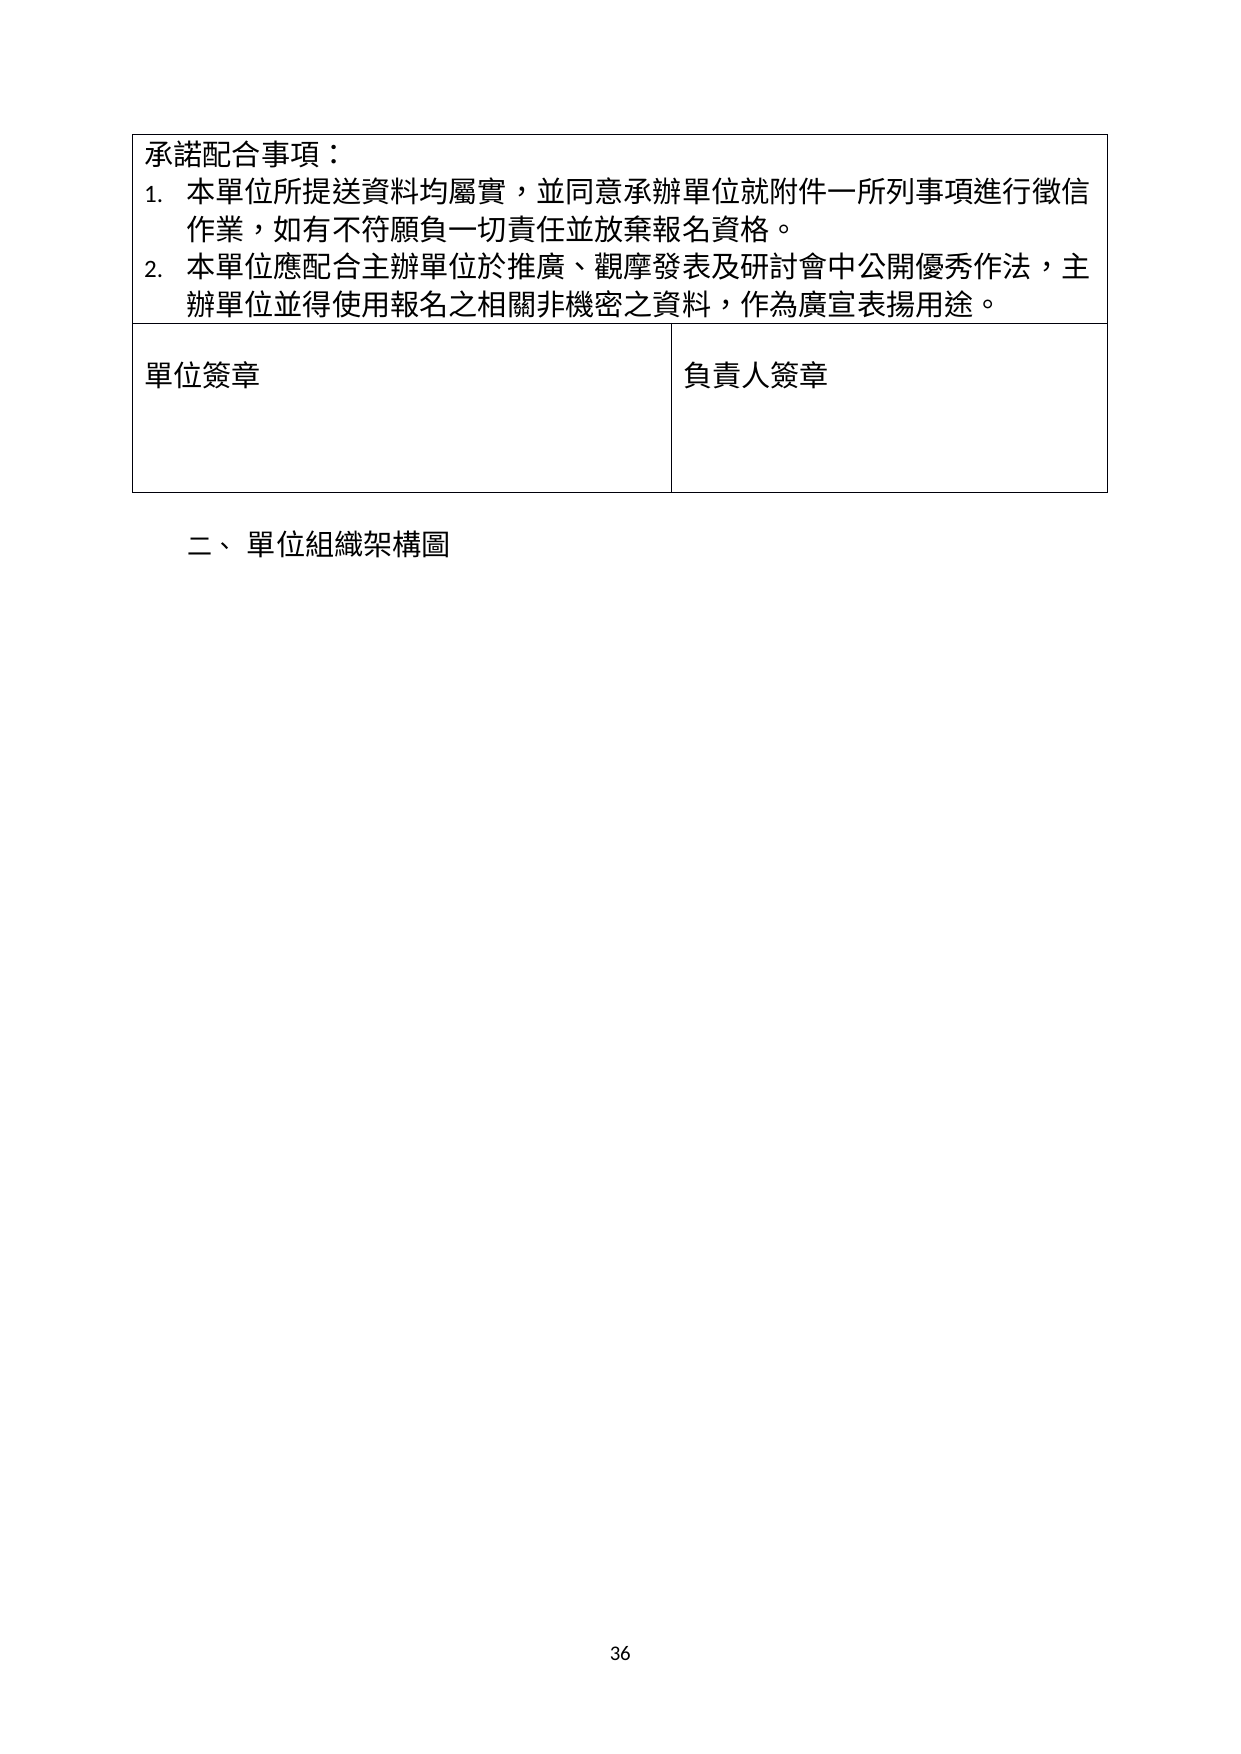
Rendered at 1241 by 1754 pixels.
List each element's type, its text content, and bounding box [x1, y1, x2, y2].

table_cell 單位簽章 [133, 324, 671, 492]
table_cell 承諾配合事項： 本單位所提送資料均屬實，並同意承辦單位就附件一所列事項進行徵信作業，如有不符願負一切責任並放棄報名資格。 本單位應配合主辦單位於推廣、觀摩發表及研討會中公開優秀作法，主辦單位並得使用報名之相關非機密之資料，作為廣宣表揚用途。 [133, 135, 1107, 323]
table_cell 負責人簽章 [672, 324, 1107, 492]
list 單位組織架構圖 [187, 505, 1053, 580]
